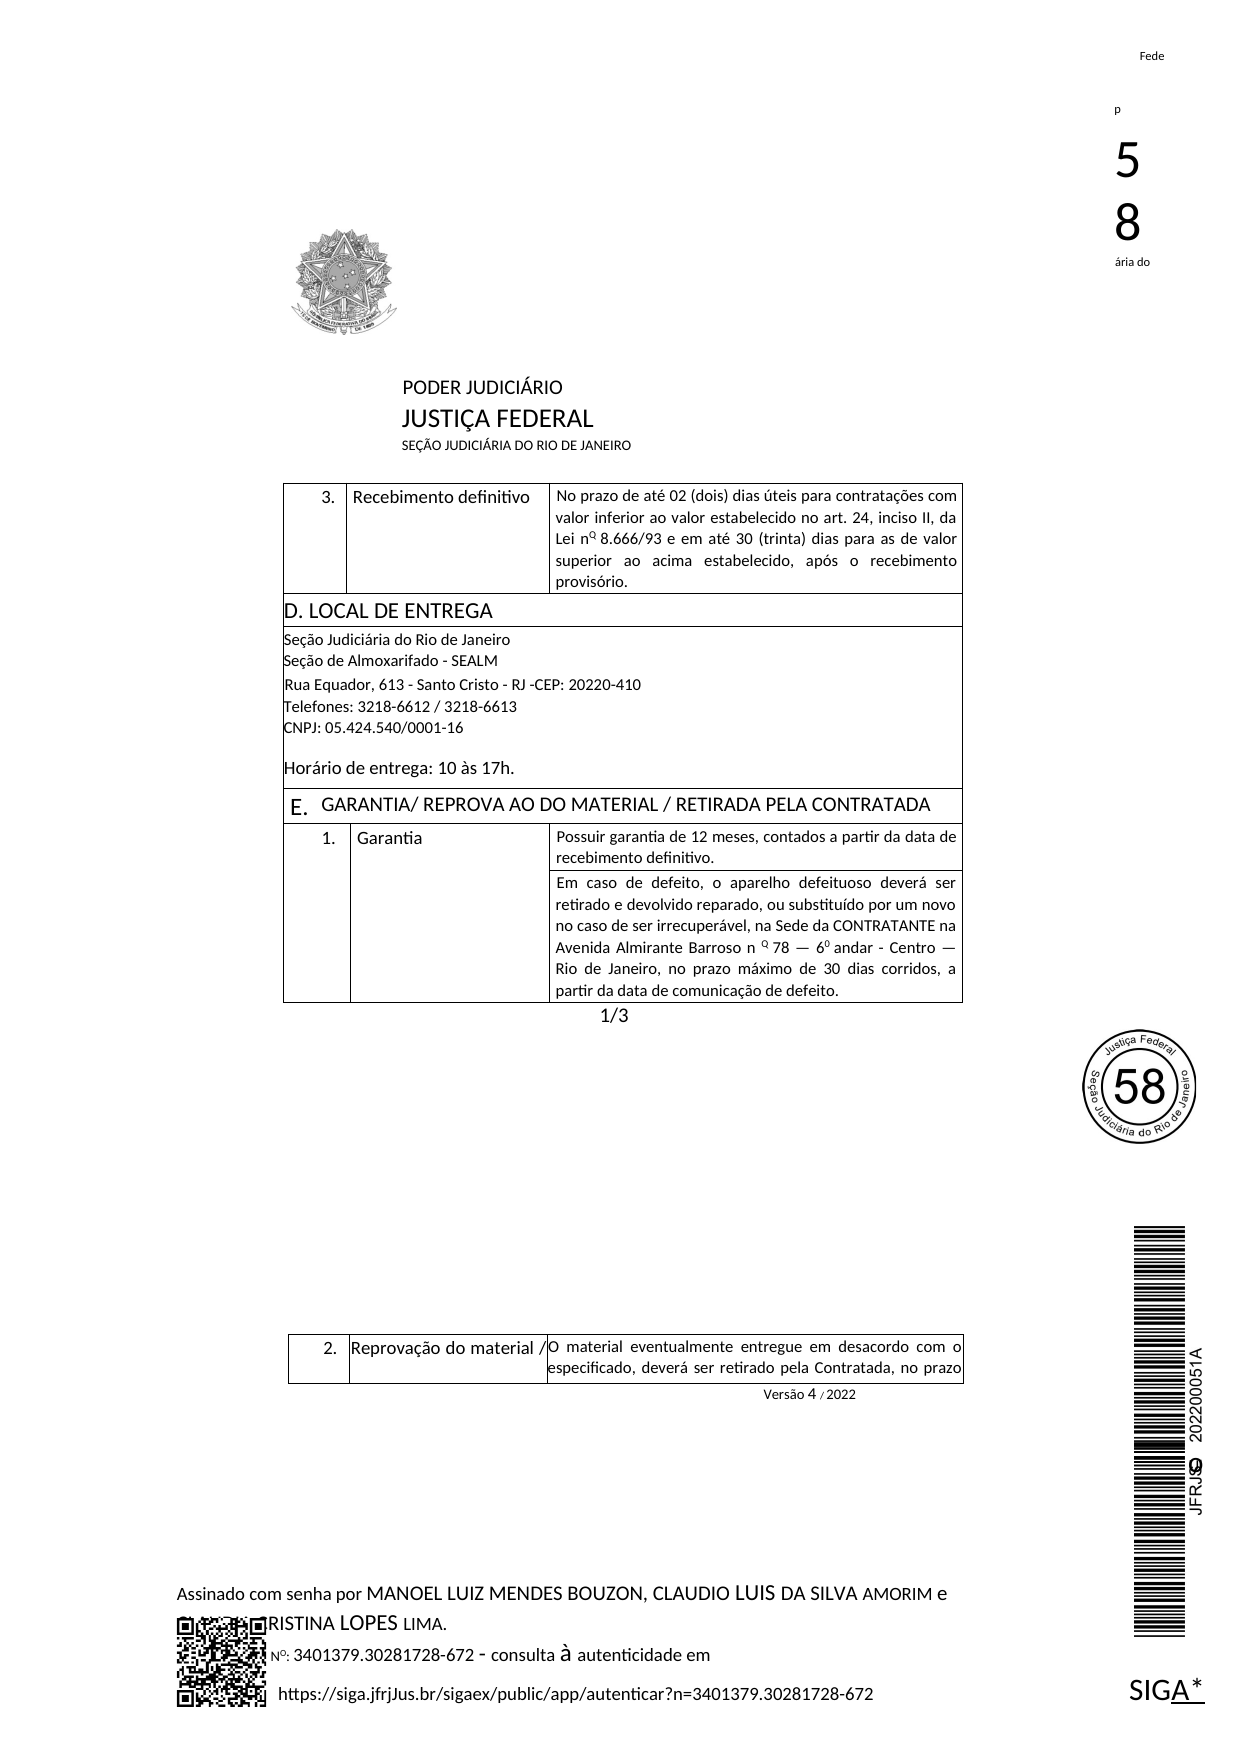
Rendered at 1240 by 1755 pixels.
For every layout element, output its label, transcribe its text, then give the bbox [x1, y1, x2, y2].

table_cell D. LOCAL DE ENTREGA [284, 594, 962, 626]
table_cell Garantia [351, 824, 549, 1002]
table_cell 3. [321, 484, 346, 593]
table_cell Recebimento definitivo [347, 484, 549, 593]
table_header O material eventualmente entregue em desacordo com o especificado, deverá ser retirado pela Contratada, no prazo [548, 1335, 963, 1383]
table_header [283, 1334, 288, 1383]
table_cell Seção Judiciária do Rio de Janeiro Seção de Almoxarifado - SEALM Rua Equador, 613 - Santo Cristo - RJ -CEP: 20220-410 Telefones: 3218-6612 / 3218-6613 CNPJ: 05.424.540/0001-16 Horário de entrega: 10 às 17h. [284, 627, 962, 788]
table_header 2. [289, 1335, 349, 1383]
table_cell Possuir garantia de 12 meses, contados a partir da data de recebimento definitivo. [550, 824, 962, 869]
table_cell No prazo de até 02 (dois) dias úteis para contratações com valor inferior ao valor estabelecido no art. 24, inciso II, da Lei nQ 8.666/93 e em até 30 (trinta) dias para as de valor superior ao acima estabelecido, após o recebimento provisório. [550, 484, 962, 593]
table_cell E. [284, 789, 321, 823]
table_cell [284, 824, 321, 1002]
table_cell GARANTIA/ REPROVA AO DO MATERIAL / RETIRADA PELA CONTRATADA [321, 789, 962, 823]
table_cell 1. [321, 824, 350, 1002]
table_cell [284, 484, 321, 593]
table_header Reprovação do material / [350, 1335, 547, 1383]
table_cell Em caso de defeito, o aparelho defeituoso deverá ser retirado e devolvido reparado, ou substituído por um novo no caso de ser irrecuperável, na Sede da CONTRATANTE na Avenida Almirante Barroso n Q 78 — 60 andar - Centro — Rio de Janeiro, no prazo máximo de 30 dias corridos, a partir da data de comunicação de defeito. [550, 871, 962, 1002]
text 1/3 [150, 1002, 1078, 1028]
